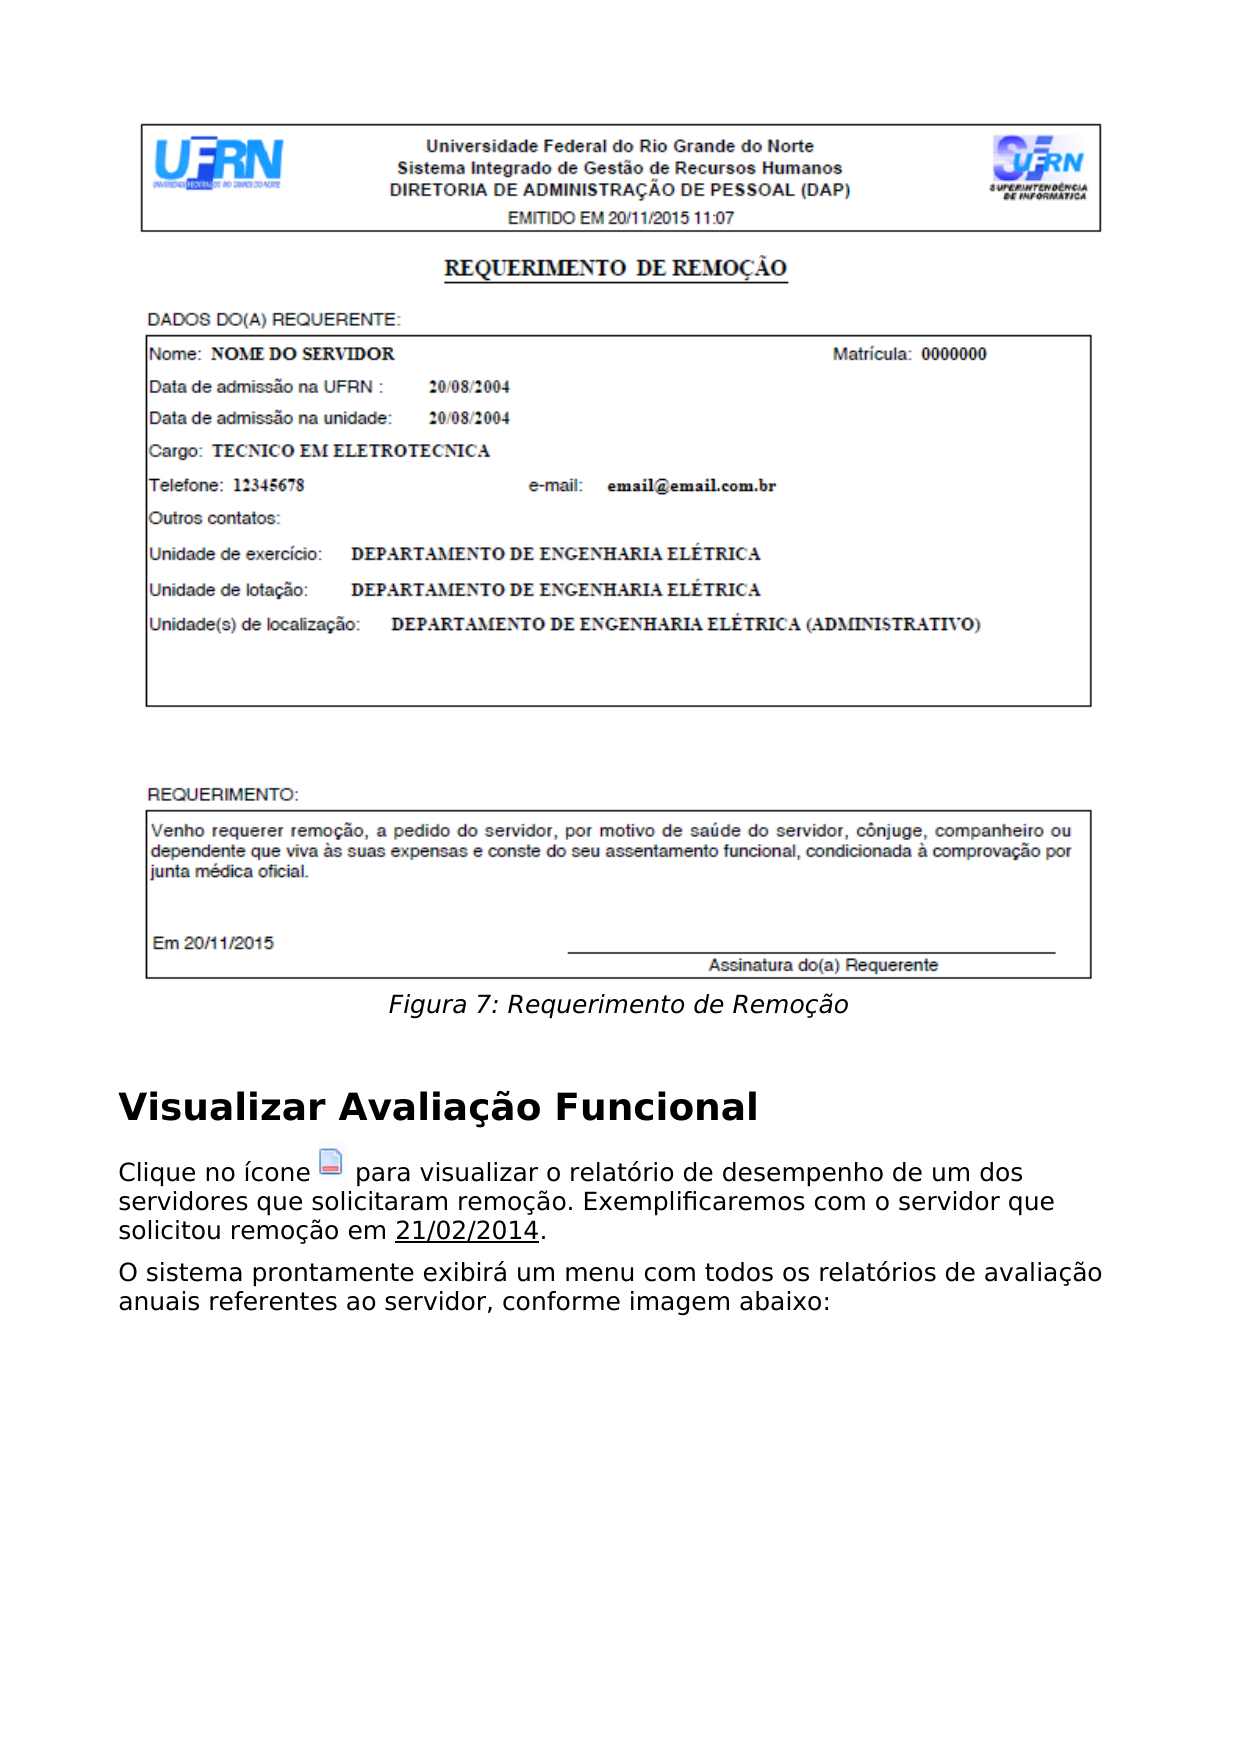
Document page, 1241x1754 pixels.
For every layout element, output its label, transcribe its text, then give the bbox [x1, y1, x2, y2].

text Clique no ícone para visualizar o relatório de desempenho de um dos servidores que solicitaram remoção. Exemplificaremos com o servidor que solicitou remoção em 21/02/2014. [118, 1142, 1122, 1245]
text O sistema prontamente exibirá um menu com todos os relatórios de avaliação anuais referentes ao servidor, conforme imagem abaixo: [118, 1258, 1122, 1316]
picture [135, 118, 1106, 990]
text Figura 7: Requerimento de Remoção [135, 990, 1105, 1019]
picture [318, 1142, 347, 1181]
subtitle Visualizar Avaliação Funcional [118, 1086, 1122, 1129]
